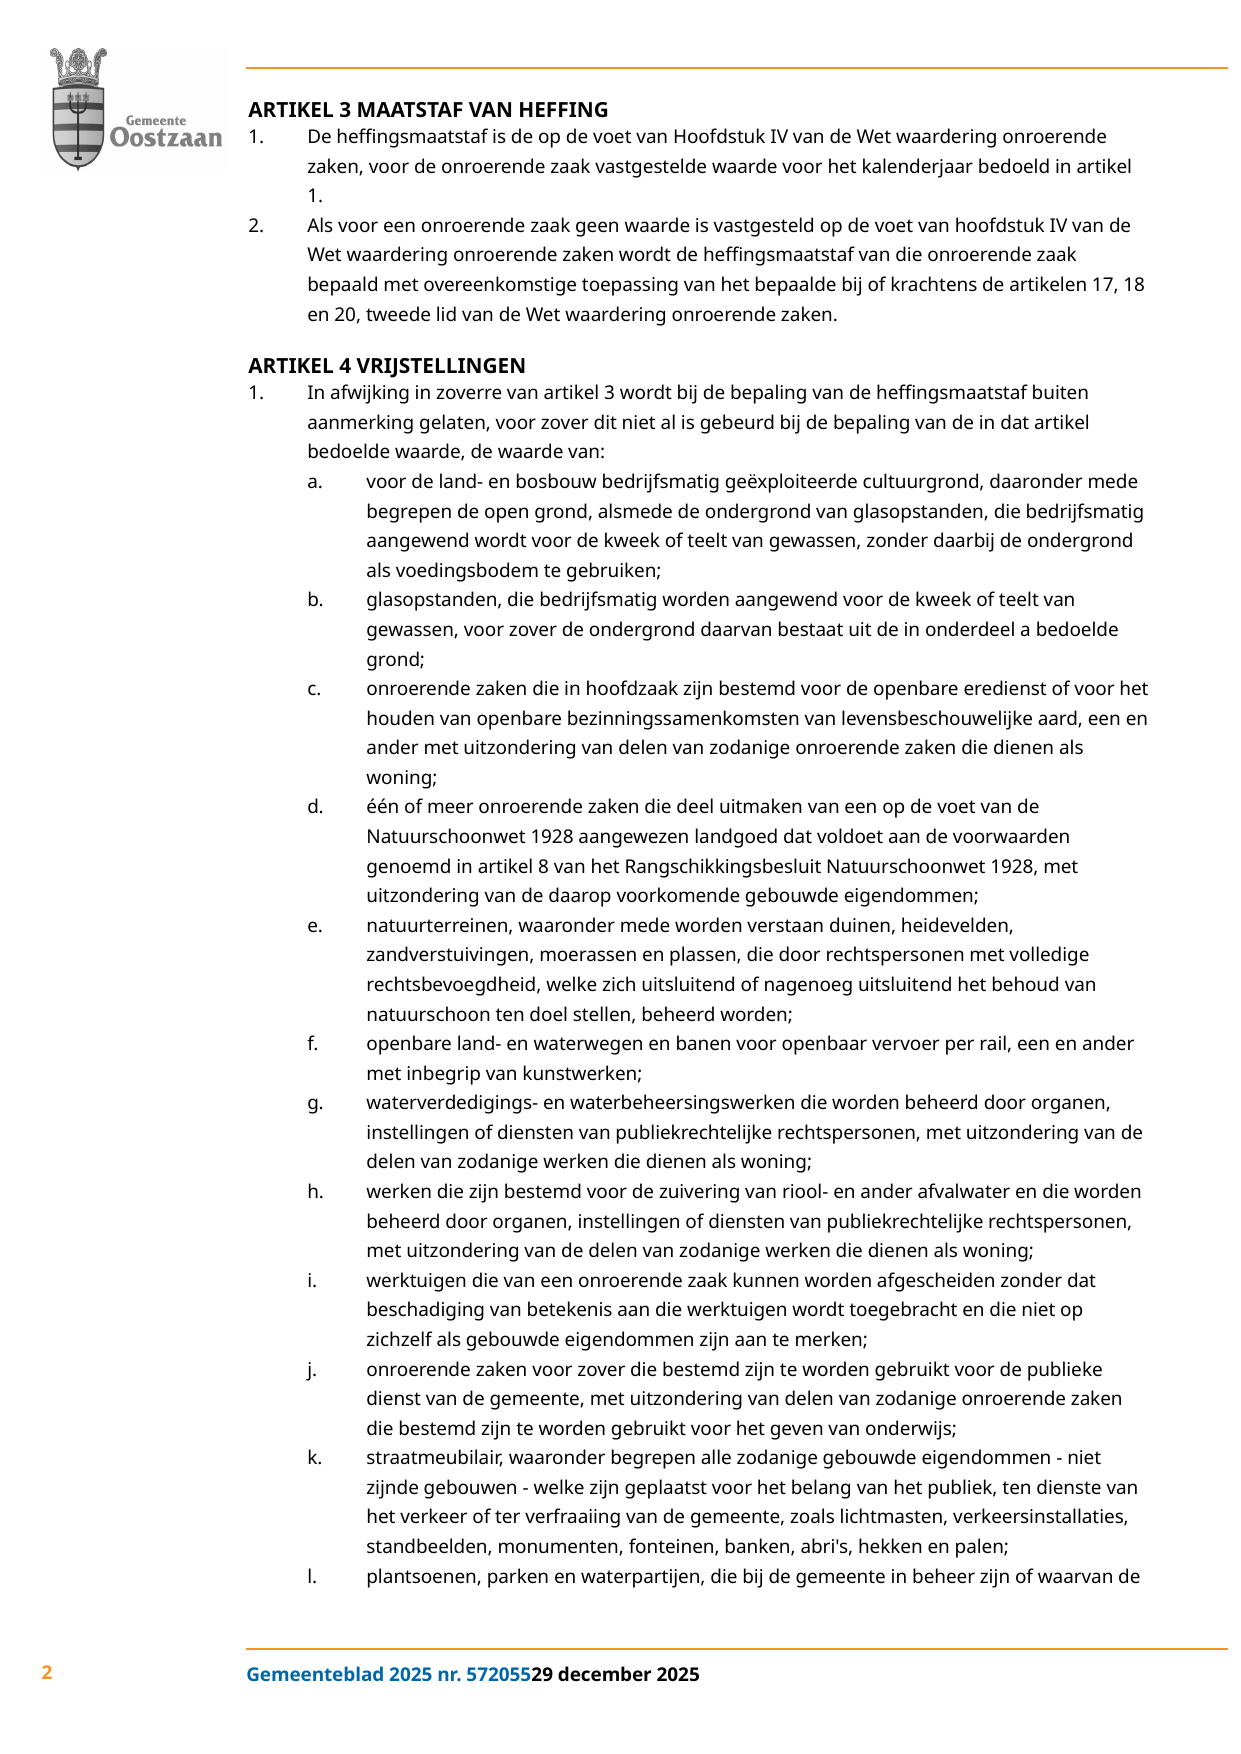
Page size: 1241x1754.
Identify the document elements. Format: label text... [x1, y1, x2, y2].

list glasopstanden, die bedrijfsmatig worden aangewend voor de kweek of teelt van gewassen, voor zover de ondergrond daarvan bestaat uit de in onderdeel a bedoelde grond; [307, 587, 1152, 672]
list plantsoenen, parken en waterpartijen, die bij de gemeente in beheer zijn of waarvan de [307, 1563, 1152, 1589]
list werktuigen die van een onroerende zaak kunnen worden afgescheiden zonder dat beschadiging van betekenis aan die werktuigen wordt toegebracht en die niet op zichzelf als gebouwde eigendommen zijn aan te merken; [307, 1267, 1152, 1352]
list waterverdedigings- en waterbeheersingswerken die worden beheerd door organen, instellingen of diensten van publiekrechtelijke rechtspersonen, met uitzondering van de delen van zodanige werken die dienen als woning; [307, 1089, 1152, 1174]
list In afwijking in zoverre van artikel 3 wordt bij de bepaling van de heffingsmaatstaf buiten aanmerking gelaten, voor zover dit niet al is gebeurd bij de bepaling van de in dat artikel bedoelde waarde, de waarde van: [248, 379, 1152, 464]
text ARTIKEL 3 MAATSTAF VAN HEFFING [248, 95, 1152, 123]
list één of meer onroerende zaken die deel uitmaken van een op de voet van de Natuurschoonwet 1928 aangewezen landgoed dat voldoet aan de voorwaarden genoemd in artikel 8 van het Rangschikkingsbesluit Natuurschoonwet 1928, met uitzondering van de daarop voorkomende gebouwde eigendommen; [307, 794, 1152, 908]
list voor de land- en bosbouw bedrijfsmatig geëxploiteerde cultuurgrond, daaronder mede begrepen de open grond, alsmede de ondergrond van glasopstanden, die bedrijfsmatig aangewend wordt voor de kweek of teelt van gewassen, zonder daarbij de ondergrond als voedingsbodem te gebruiken; [307, 468, 1152, 583]
list De heffingsmaatstaf is de op de voet van Hoofdstuk IV van de Wet waardering onroerende zaken, voor de onroerende zaak vastgestelde waarde voor het kalenderjaar bedoeld in artikel 1. [248, 123, 1152, 208]
text ARTIKEL 4 VRIJSTELLINGEN [248, 351, 1152, 379]
list onroerende zaken voor zover die bestemd zijn te worden gebruikt voor de publieke dienst van de gemeente, met uitzondering van delen van zodanige onroerende zaken die bestemd zijn te worden gebruikt voor het geven van onderwijs; [307, 1356, 1152, 1441]
list Als voor een onroerende zaak geen waarde is vastgesteld op de voet van hoofdstuk IV van de Wet waardering onroerende zaken wordt de heffingsmaatstaf van die onroerende zaak bepaald met overeenkomstige toepassing van het bepaalde bij of krachtens de artikelen 17, 18 en 20, tweede lid van de Wet waardering onroerende zaken. [248, 212, 1152, 326]
list onroerende zaken die in hoofdzaak zijn bestemd voor de openbare eredienst of voor het houden van openbare bezinningssamenkomsten van levensbeschouwelijke aard, een en ander met uitzondering van delen van zodanige onroerende zaken die dienen als woning; [307, 675, 1152, 790]
list openbare land- en waterwegen en banen voor openbaar vervoer per rail, een en ander met inbegrip van kunstwerken; [307, 1030, 1152, 1086]
list werken die zijn bestemd voor de zuivering van riool- en ander afvalwater en die worden beheerd door organen, instellingen of diensten van publiekrechtelijke rechtspersonen, met uitzondering van de delen van zodanige werken die dienen als woning; [307, 1178, 1152, 1263]
list natuurterreinen, waaronder mede worden verstaan duinen, heidevelden, zandverstuivingen, moerassen en plassen, die door rechtspersonen met volledige rechtsbevoegdheid, welke zich uitsluitend of nagenoeg uitsluitend het behoud van natuurschoon ten doel stellen, beheerd worden; [307, 912, 1152, 1027]
list straatmeubilair, waaronder begrepen alle zodanige gebouwde eigendommen - niet zijnde gebouwen - welke zijn geplaatst voor het belang van het publiek, ten dienste van het verkeer of ter verfraaiing van de gemeente, zoals lichtmasten, verkeersinstallaties, standbeelden, monumenten, fonteinen, banken, abri's, hekken en palen; [307, 1444, 1152, 1559]
picture [41, 47, 231, 172]
